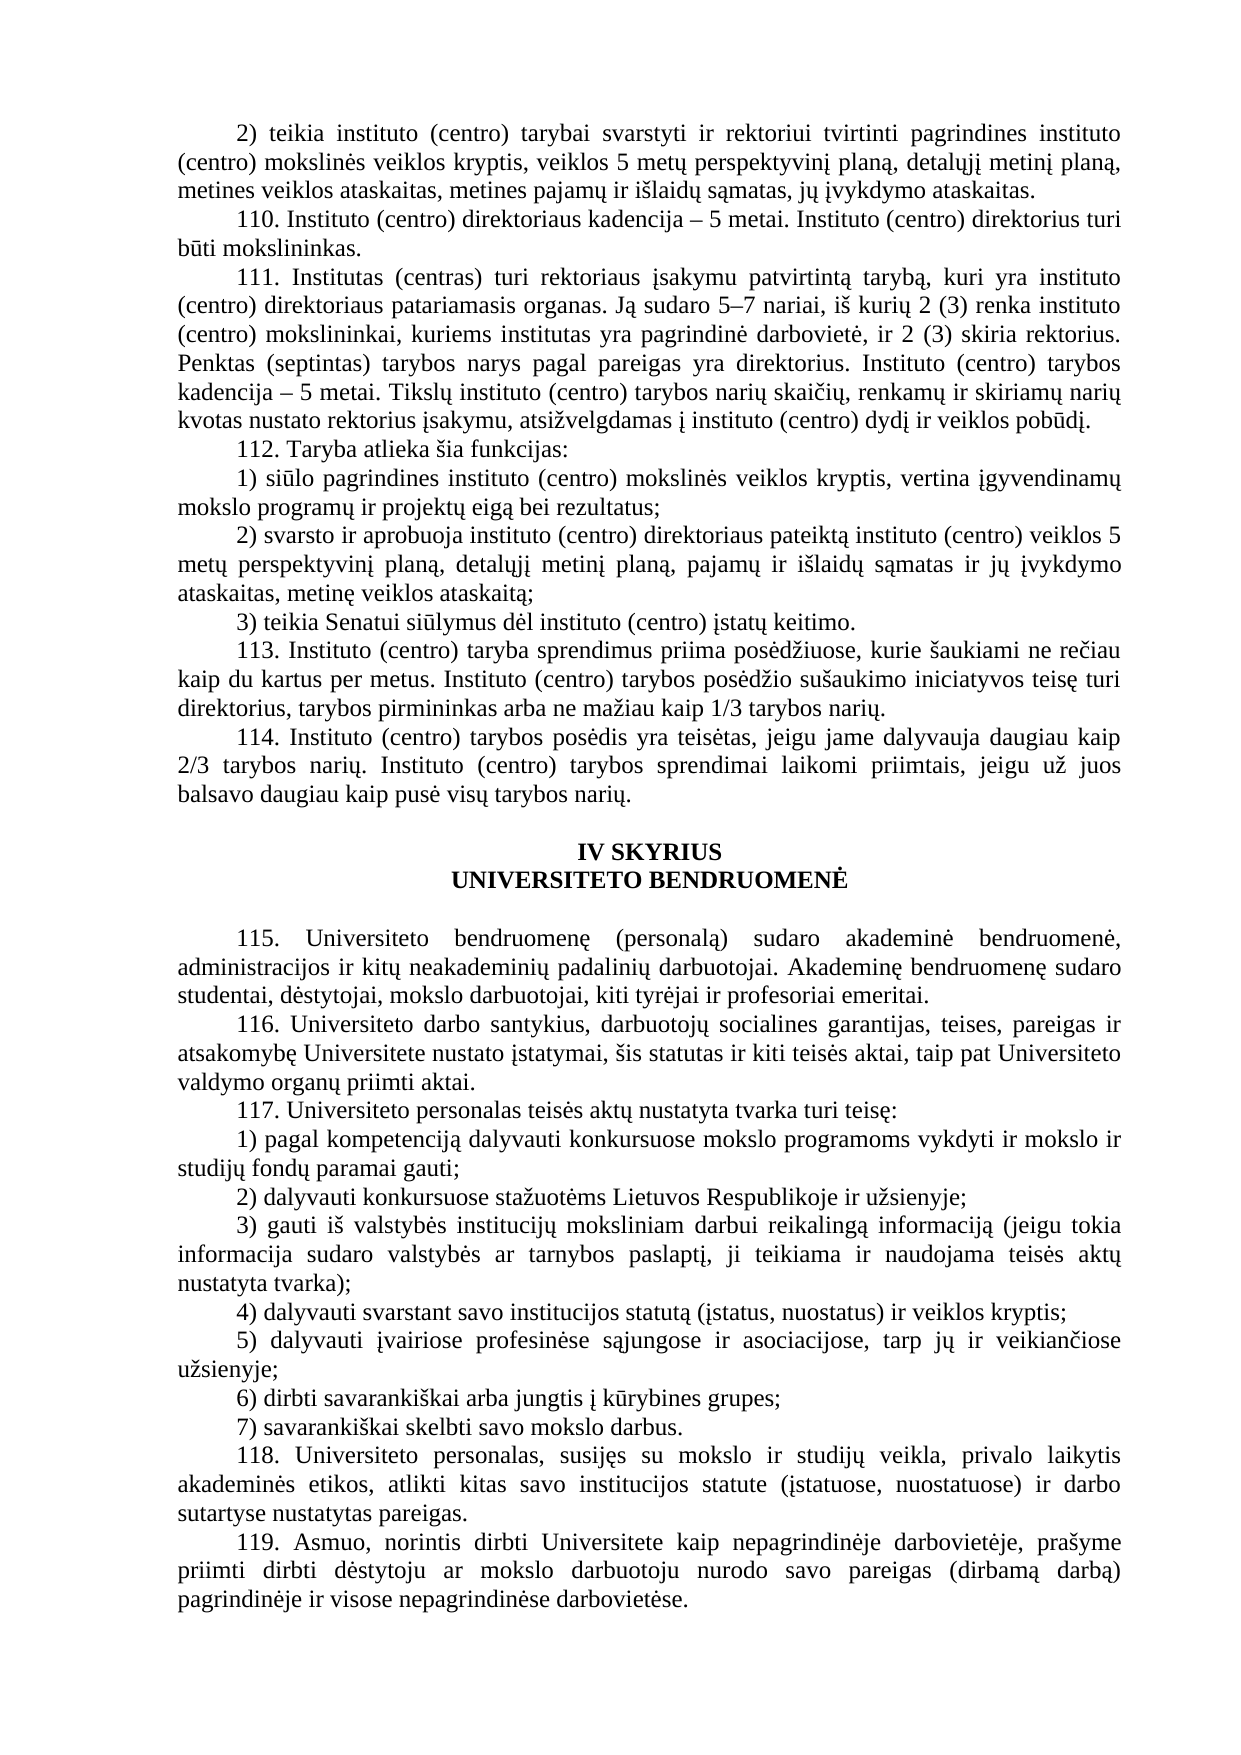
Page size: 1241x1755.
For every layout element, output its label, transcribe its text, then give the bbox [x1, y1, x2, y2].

text 2) svarsto ir aprobuoja instituto (centro) direktoriaus pateiktą instituto (centro) veiklos 5 metų perspektyvinį planą, detalųjį metinį planą, pajamų ir išlaidų sąmatas ir jų įvykdymo ataskaitas, metinę veiklos ataskaitą; [177, 521, 1122, 607]
text 7) savarankiškai skelbti savo mokslo darbus. [177, 1412, 1122, 1441]
text 114. Instituto (centro) tarybos posėdis yra teisėtas, jeigu jame dalyvauja daugiau kaip 2/3 tarybos narių. Instituto (centro) tarybos sprendimai laikomi priimtais, jeigu už juos balsavo daugiau kaip pusė visų tarybos narių. [177, 722, 1122, 808]
text IV SKYRIUS [177, 837, 1122, 866]
text 1) pagal kompetenciją dalyvauti konkursuose mokslo programoms vykdyti ir mokslo ir studijų fondų paramai gauti; [177, 1124, 1122, 1182]
text 1) siūlo pagrindines instituto (centro) mokslinės veiklos kryptis, vertina įgyvendinamų mokslo programų ir projektų eigą bei rezultatus; [177, 463, 1122, 521]
text universiteto bendruomenė [177, 866, 1122, 894]
text 113. Instituto (centro) taryba sprendimus priima posėdžiuose, kurie šaukiami ne rečiau kaip du kartus per metus. Instituto (centro) tarybos posėdžio sušaukimo iniciatyvos teisę turi direktorius, tarybos pirmininkas arba ne mažiau kaip 1/3 tarybos narių. [177, 636, 1122, 722]
text 111. Institutas (centras) turi rektoriaus įsakymu patvirtintą tarybą, kuri yra instituto (centro) direktoriaus patariamasis organas. Ją sudaro 5–7 nariai, iš kurių 2 (3) renka instituto (centro) mokslininkai, kuriems institutas yra pagrindinė darbovietė, ir 2 (3) skiria rektorius. Penktas (septintas) tarybos narys pagal pareigas yra direktorius. Instituto (centro) tarybos kadencija – 5 metai. Tikslų instituto (centro) tarybos narių skaičių, renkamų ir skiriamų narių kvotas nustato rektorius įsakymu, atsižvelgdamas į instituto (centro) dydį ir veiklos pobūdį. [177, 262, 1122, 434]
text 3) gauti iš valstybės institucijų moksliniam darbui reikalingą informaciją (jeigu tokia informacija sudaro valstybės ar tarnybos paslaptį, ji teikiama ir naudojama teisės aktų nustatyta tvarka); [177, 1211, 1122, 1297]
text 5) dalyvauti įvairiose profesinėse sąjungose ir asociacijose, tarp jų ir veikiančiose užsienyje; [177, 1326, 1122, 1383]
text 110. Instituto (centro) direktoriaus kadencija – 5 metai. Instituto (centro) direktorius turi būti mokslininkas. [177, 204, 1122, 262]
text 3) teikia Senatui siūlymus dėl instituto (centro) įstatų keitimo. [177, 607, 1122, 636]
text 117. Universiteto personalas teisės aktų nustatyta tvarka turi teisę: [177, 1096, 1122, 1124]
text 6) dirbti savarankiškai arba jungtis į kūrybines grupes; [177, 1383, 1122, 1412]
text 119. Asmuo, norintis dirbti Universitete kaip nepagrindinėje darbovietėje, prašyme priimti dirbti dėstytoju ar mokslo darbuotoju nurodo savo pareigas (dirbamą darbą) pagrindinėje ir visose nepagrindinėse darbovietėse. [177, 1527, 1122, 1613]
text 2) dalyvauti konkursuose stažuotėms Lietuvos Respublikoje ir užsienyje; [177, 1182, 1122, 1211]
text 116. Universiteto darbo santykius, darbuotojų socialines garantijas, teises, pareigas ir atsakomybę Universitete nustato įstatymai, šis statutas ir kiti teisės aktai, taip pat Universiteto valdymo organų priimti aktai. [177, 1009, 1122, 1096]
text 118. Universiteto personalas, susijęs su mokslo ir studijų veikla, privalo laikytis akademinės etikos, atlikti kitas savo institucijos statute (įstatuose, nuostatuose) ir darbo sutartyse nustatytas pareigas. [177, 1441, 1122, 1527]
text 4) dalyvauti svarstant savo institucijos statutą (įstatus, nuostatus) ir veiklos kryptis; [177, 1297, 1122, 1326]
text 115. Universiteto bendruomenę (personalą) sudaro akademinė bendruomenė, administracijos ir kitų neakademinių padalinių darbuotojai. Akademinę bendruomenę sudaro studentai, dėstytojai, mokslo darbuotojai, kiti tyrėjai ir profesoriai emeritai. [177, 923, 1122, 1009]
text 2) teikia instituto (centro) tarybai svarstyti ir rektoriui tvirtinti pagrindines instituto (centro) mokslinės veiklos kryptis, veiklos 5 metų perspektyvinį planą, detalųjį metinį planą, metines veiklos ataskaitas, metines pajamų ir išlaidų sąmatas, jų įvykdymo ataskaitas. [177, 118, 1122, 204]
text 112. Taryba atlieka šia funkcijas: [177, 434, 1122, 463]
